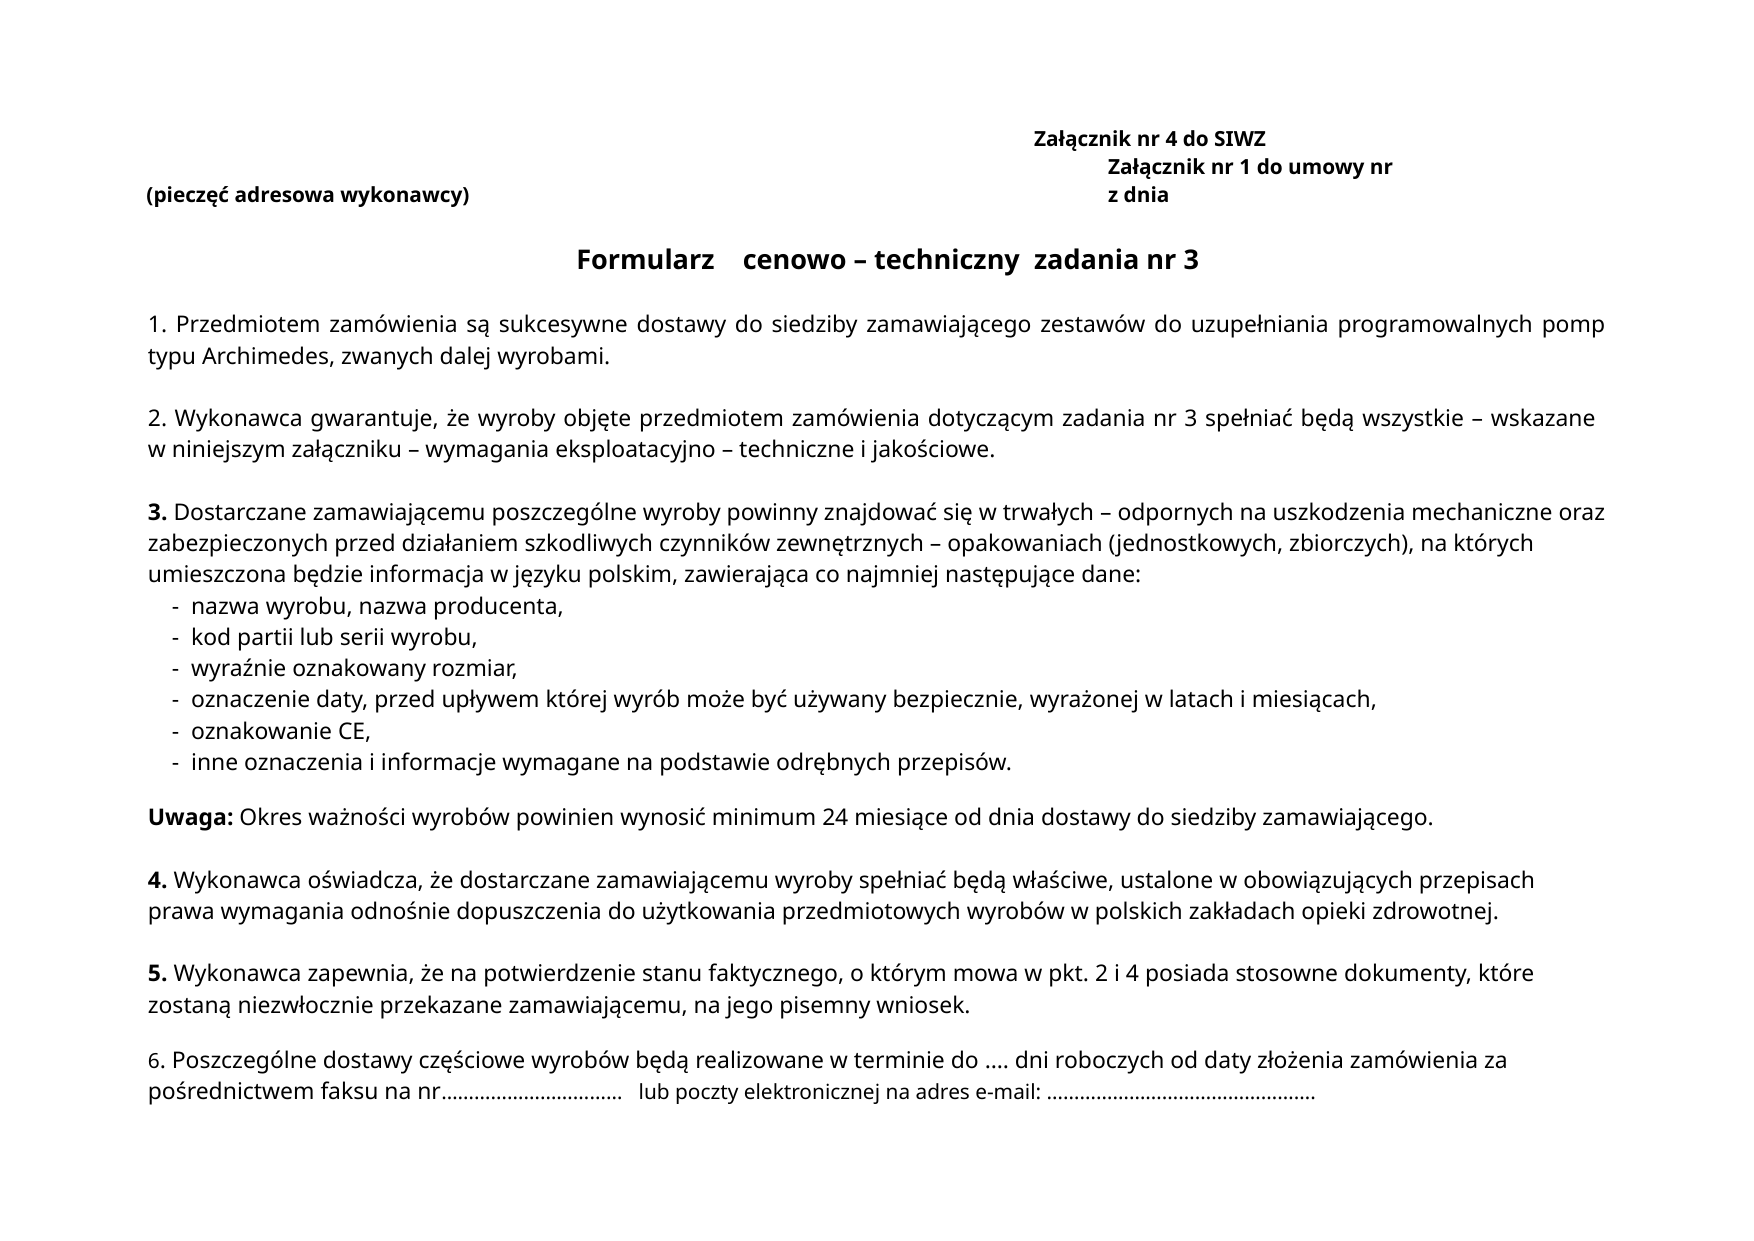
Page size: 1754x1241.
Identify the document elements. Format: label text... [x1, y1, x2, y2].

text - oznaczenie daty, przed upływem której wyrób może być używany bezpiecznie, wyrażonej w latach i miesiącach, [148, 683, 1606, 714]
text - wyraźnie oznakowany rozmiar, [148, 652, 1606, 683]
text 6. Poszczególne dostawy częściowe wyrobów będą realizowane w terminie do …. dni roboczych od daty złożenia zamówienia za pośrednictwem faksu na nr…………………………… lub poczty elektronicznej na adres e-mail: …………………………………………. [148, 1044, 1606, 1106]
text - kod partii lub serii wyrobu, [148, 621, 1606, 652]
text 1. Przedmiotem zamówienia są sukcesywne dostawy do siedziby zamawiającego zestawów do uzupełniania programowalnych pomp typu Archimedes, zwanych dalej wyrobami. [148, 308, 1606, 371]
text Załącznik nr 4 do SIWZ [146, 124, 1606, 152]
text - oznakowanie CE, [148, 714, 1606, 746]
text 3. Dostarczane zamawiającemu poszczególne wyroby powinny znajdować się w trwałych – odpornych na uszkodzenia mechaniczne oraz zabezpieczonych przed działaniem szkodliwych czynników zewnętrznych – opakowaniach (jednostkowych, zbiorczych), na których umieszczona będzie informacja w języku polskim, zawierająca co najmniej następujące dane: [148, 496, 1606, 589]
text (pieczęć adresowa wykonawcy) z dnia [146, 181, 1606, 209]
text 5. Wykonawca zapewnia, że na potwierdzenie stanu faktycznego, o którym mowa w pkt. 2 i 4 posiada stosowne dokumenty, które zostaną niezwłocznie przekazane zamawiającemu, na jego pisemny wniosek. [148, 957, 1606, 1020]
text 4. Wykonawca oświadcza, że dostarczane zamawiającemu wyroby spełniać będą właściwe, ustalone w obowiązujących przepisach prawa wymagania odnośnie dopuszczenia do użytkowania przedmiotowych wyrobów w polskich zakładach opieki zdrowotnej. [148, 864, 1606, 926]
text - inne oznaczenia i informacje wymagane na podstawie odrębnych przepisów. [148, 746, 1606, 777]
text Uwaga: Okres ważności wyrobów powinien wynosić minimum 24 miesiące od dnia dostawy do siedziby zamawiającego. [148, 801, 1606, 832]
text 2. Wykonawca gwarantuje, że wyroby objęte przedmiotem zamówienia dotyczącym zadania nr 3 spełniać będą wszystkie – wskazane w niniejszym załączniku – wymagania eksploatacyjno – techniczne i jakościowe. [148, 402, 1606, 464]
text Załącznik nr 1 do umowy nr [148, 152, 1606, 181]
subtitle Formularz cenowo – techniczny zadania nr 3 [148, 240, 1606, 277]
text - nazwa wyrobu, nazwa producenta, [148, 589, 1606, 621]
